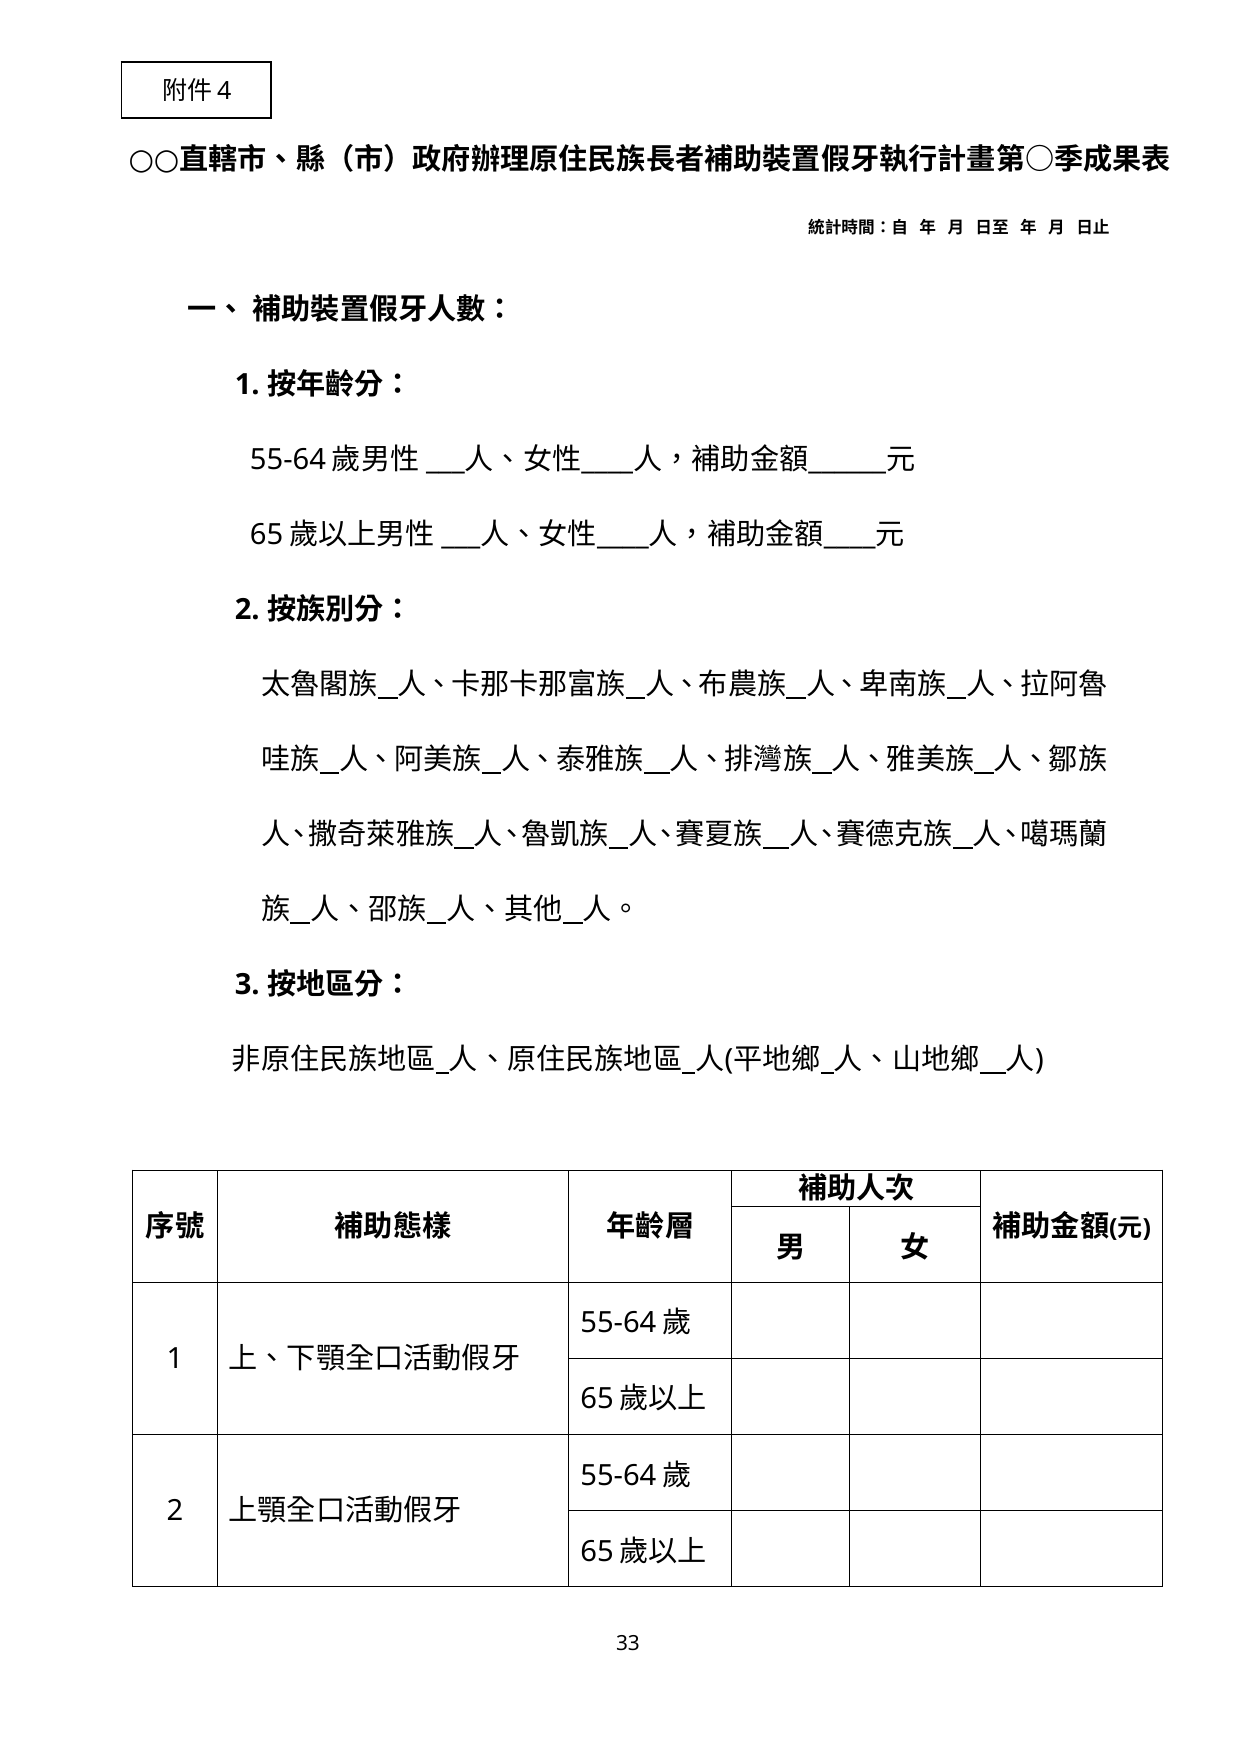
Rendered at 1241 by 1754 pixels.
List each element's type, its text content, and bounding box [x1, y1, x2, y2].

text ○○直轄市、縣（市）政府辦理原住民族長者補助裝置假牙執行計畫第○季成果表 [128, 119, 1206, 194]
table_cell [850, 1511, 980, 1586]
list 補助裝置假牙人數： [187, 269, 1107, 344]
table_cell [732, 1511, 849, 1586]
table_cell 上、下顎全口活動假牙 [218, 1283, 568, 1434]
text 55-64歲男性 ___人、女性____人，補助金額______元 [234, 419, 1107, 494]
table_header 補助人次 [732, 1171, 980, 1206]
table_cell [732, 1359, 849, 1434]
table_header 年齡層 [569, 1171, 731, 1282]
table_cell [981, 1283, 1162, 1358]
table_cell [981, 1435, 1162, 1510]
table_cell [981, 1359, 1162, 1434]
table_cell 65歲以上 [569, 1359, 731, 1434]
table_header 補助金額(元) [981, 1171, 1162, 1282]
list 按族別分： [234, 569, 1107, 644]
table_header 補助態樣 [218, 1171, 568, 1282]
table_cell 55-64歲 [569, 1283, 731, 1358]
table_cell [850, 1435, 980, 1510]
table_cell [732, 1435, 849, 1510]
text 太魯閣族 人、卡那卡那富族 人、布農族 人、卑南族 人、拉阿魯哇族 人、阿美族 人、泰雅族 人、排灣族 人、雅美族 人、鄒族 人、撒奇萊雅族 人、魯凱族 人、賽夏族 人、賽德克族 人、噶瑪蘭族 人、邵族 人、其他 人。 [261, 644, 1107, 944]
table_cell [850, 1359, 980, 1434]
table_cell 上顎全口活動假牙 [218, 1435, 568, 1586]
list 按年齡分： [234, 344, 1107, 419]
table_cell 男 [732, 1207, 849, 1282]
table_cell 55-64歲 [569, 1435, 731, 1510]
text 65歲以上男性 ___人、女性____人，補助金額____元 [234, 494, 1107, 569]
table_cell [732, 1283, 849, 1358]
list 按地區分： [234, 944, 1107, 1019]
table_cell 1 [133, 1283, 217, 1434]
table_cell 65歲以上 [569, 1511, 731, 1586]
table_cell 2 [133, 1435, 217, 1586]
table_header 序號 [133, 1171, 217, 1282]
text 附件4 [137, 70, 256, 107]
text 統計時間：自 年 月 日至 年 月 日止 [808, 218, 1182, 237]
table_cell 女 [850, 1207, 980, 1282]
text 非原住民族地區 人、原住民族地區 人(平地鄉 人、山地鄉 人) [232, 1019, 1107, 1094]
table_cell [981, 1511, 1162, 1586]
table_cell [850, 1283, 980, 1358]
